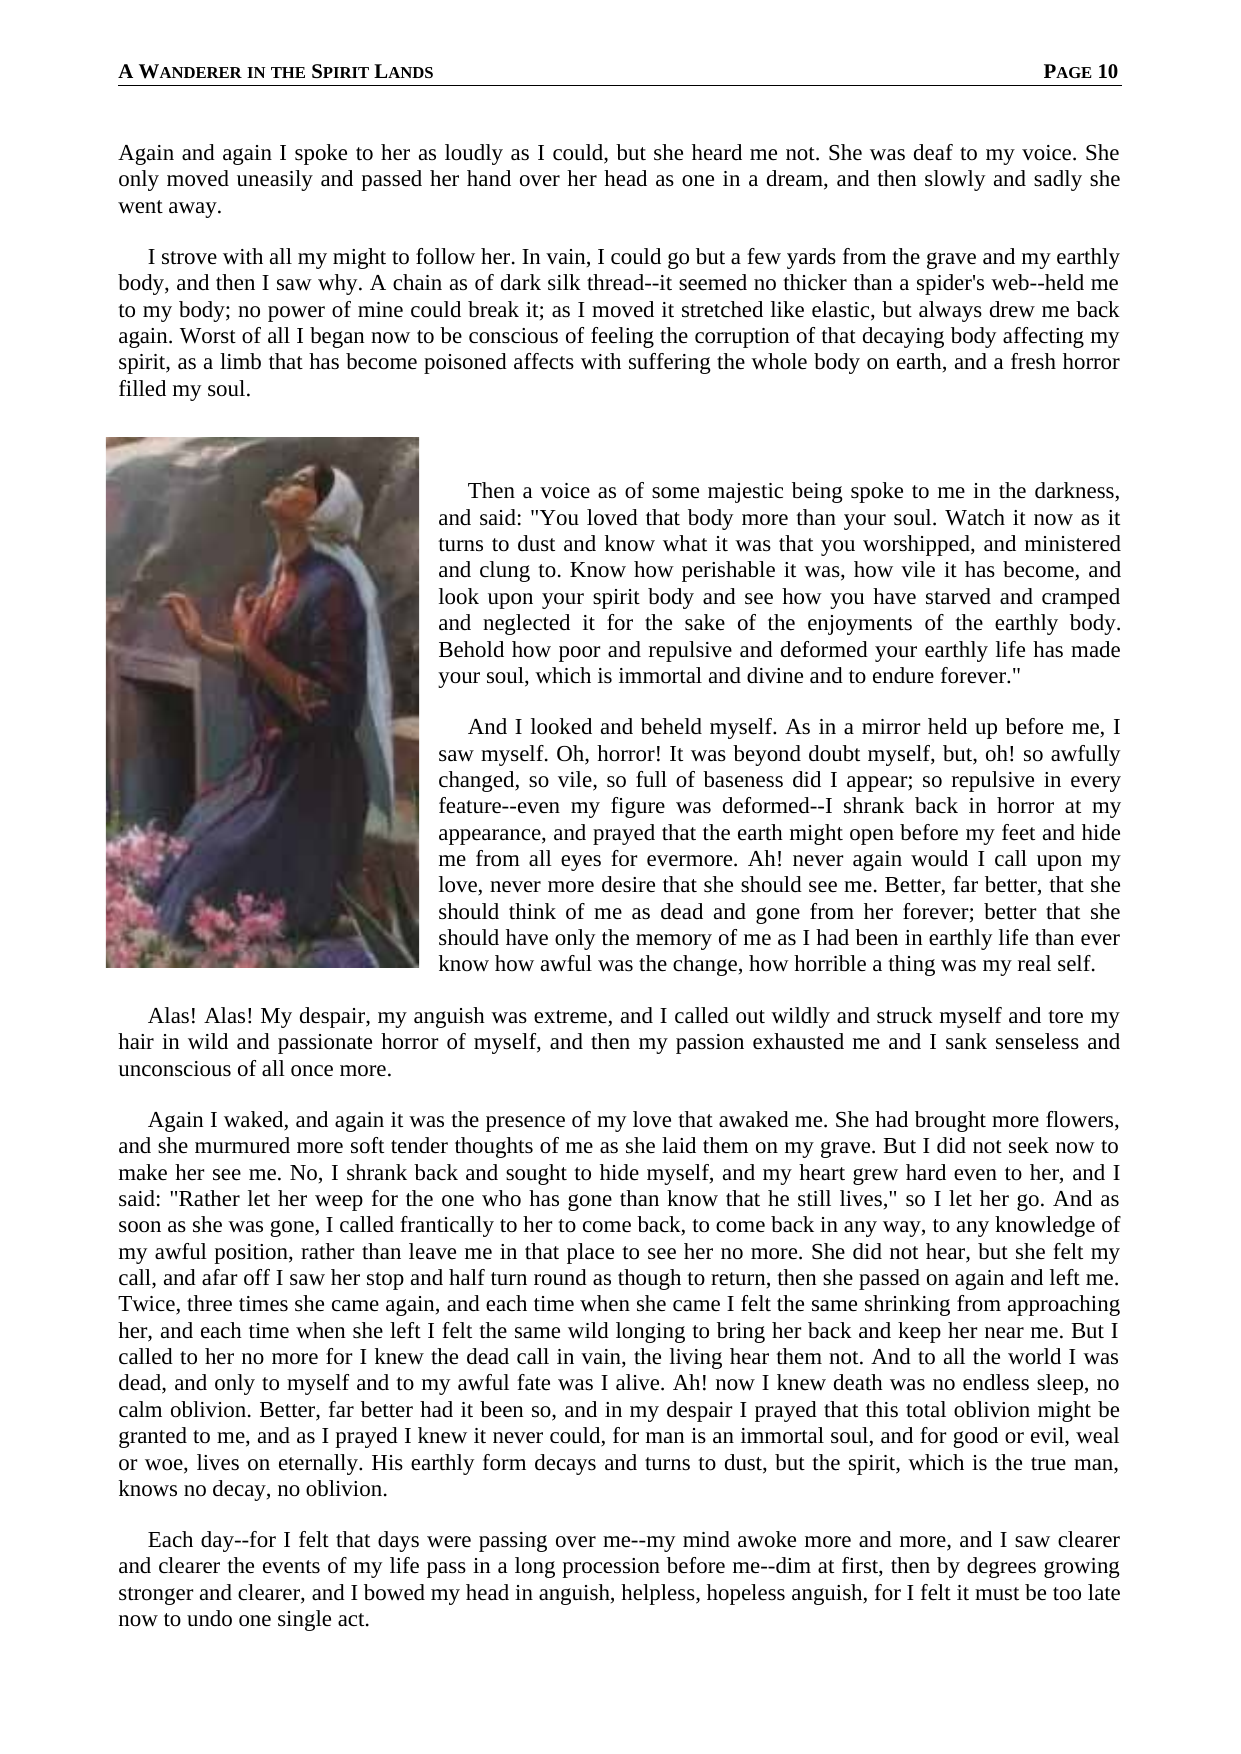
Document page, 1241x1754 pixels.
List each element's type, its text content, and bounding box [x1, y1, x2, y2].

text I strove with all my might to follow her. In vain, I could go but a few yards from the grave and my earthly body, and then I saw why. A chain as of dark silk thread--it seemed no thicker than a spider's web--held me to my body; no power of mine could break it; as I moved it stretched like elastic, but always drew me back again. Worst of all I began now to be conscious of feeling the corruption of that decaying body affecting my spirit, as a limb that has become poisoned affects with suffering the whole body on earth, and a fresh horror filled my soul. [118, 243, 1122, 401]
picture [106, 437, 419, 968]
text Again I waked, and again it was the presence of my love that awaked me. She had brought more flowers, and she murmured more soft tender thoughts of me as she laid them on my grave. But I did not seek now to make her see me. No, I shrank back and sought to hide myself, and my heart grew hard even to her, and I said: "Rather let her weep for the one who has gone than know that he still lives," so I let her go. And as soon as she was gone, I called frantically to her to come back, to come back in any way, to any knowledge of my awful position, rather than leave me in that place to see her no more. She did not hear, but she felt my call, and afar off I saw her stop and half turn round as though to return, then she passed on again and left me. Twice, three times she came again, and each time when she came I felt the same shrinking from approaching her, and each time when she left I felt the same wild longing to bring her back and keep her near me. But I called to her no more for I knew the dead call in vain, the living hear them not. And to all the world I was dead, and only to myself and to my awful fate was I alive. Ah! now I knew death was no endless sleep, no calm oblivion. Better, far better had it been so, and in my despair I prayed that this total oblivion might be granted to me, and as I prayed I knew it never could, for man is an immortal soul, and for good or evil, weal or woe, lives on eternally. His earthly form decays and turns to dust, but the spirit, which is the true man, knows no decay, no oblivion. [118, 1106, 1122, 1501]
text Again and again I spoke to her as loudly as I could, but she heard me not. She was deaf to my voice. She only moved uneasily and passed her hand over her head as one in a dream, and then slowly and sadly she went away. [118, 139, 1122, 218]
text Alas! Alas! My despair, my anguish was extreme, and I called out wildly and struck myself and tore my hair in wild and passionate horror of myself, and then my passion exhausted me and I sank senseless and unconscious of all once more. [118, 1002, 1122, 1081]
text And I looked and beheld myself. As in a mirror held up before me, I saw myself. Oh, horror! It was beyond doubt myself, but, oh! so awfully changed, so vile, so full of baseness did I appear; so repulsive in every feature--even my figure was deformed--I shrank back in horror at my appearance, and prayed that the earth might open before my feet and hide me from all eyes for evermore. Ah! never again would I call upon my love, never more desire that she should see me. Better, far better, that she should think of me as dead and gone from her forever; better that she should have only the memory of me as I had been in earthly life than ever know how awful was the change, how horrible a thing was my real self. [118, 713, 1122, 977]
text Then a voice as of some majestic being spoke to me in the darkness, and said: "You loved that body more than your soul. Watch it now as it turns to dust and know what it was that you worshipped, and ministered and clung to. Know how perishable it was, how vile it has become, and look upon your spirit body and see how you have starved and cramped and neglected it for the sake of the enjoyments of the earthly body. Behold how poor and repulsive and deformed your earthly life has made your soul, which is immortal and divine and to endure forever." [419, 477, 1122, 688]
text Each day--for I felt that days were passing over me--my mind awoke more and more, and I saw clearer and clearer the events of my life pass in a long procession before me--dim at first, then by degrees growing stronger and clearer, and I bowed my head in anguish, helpless, hopeless anguish, for I felt it must be too late now to undo one single act. [118, 1526, 1122, 1632]
